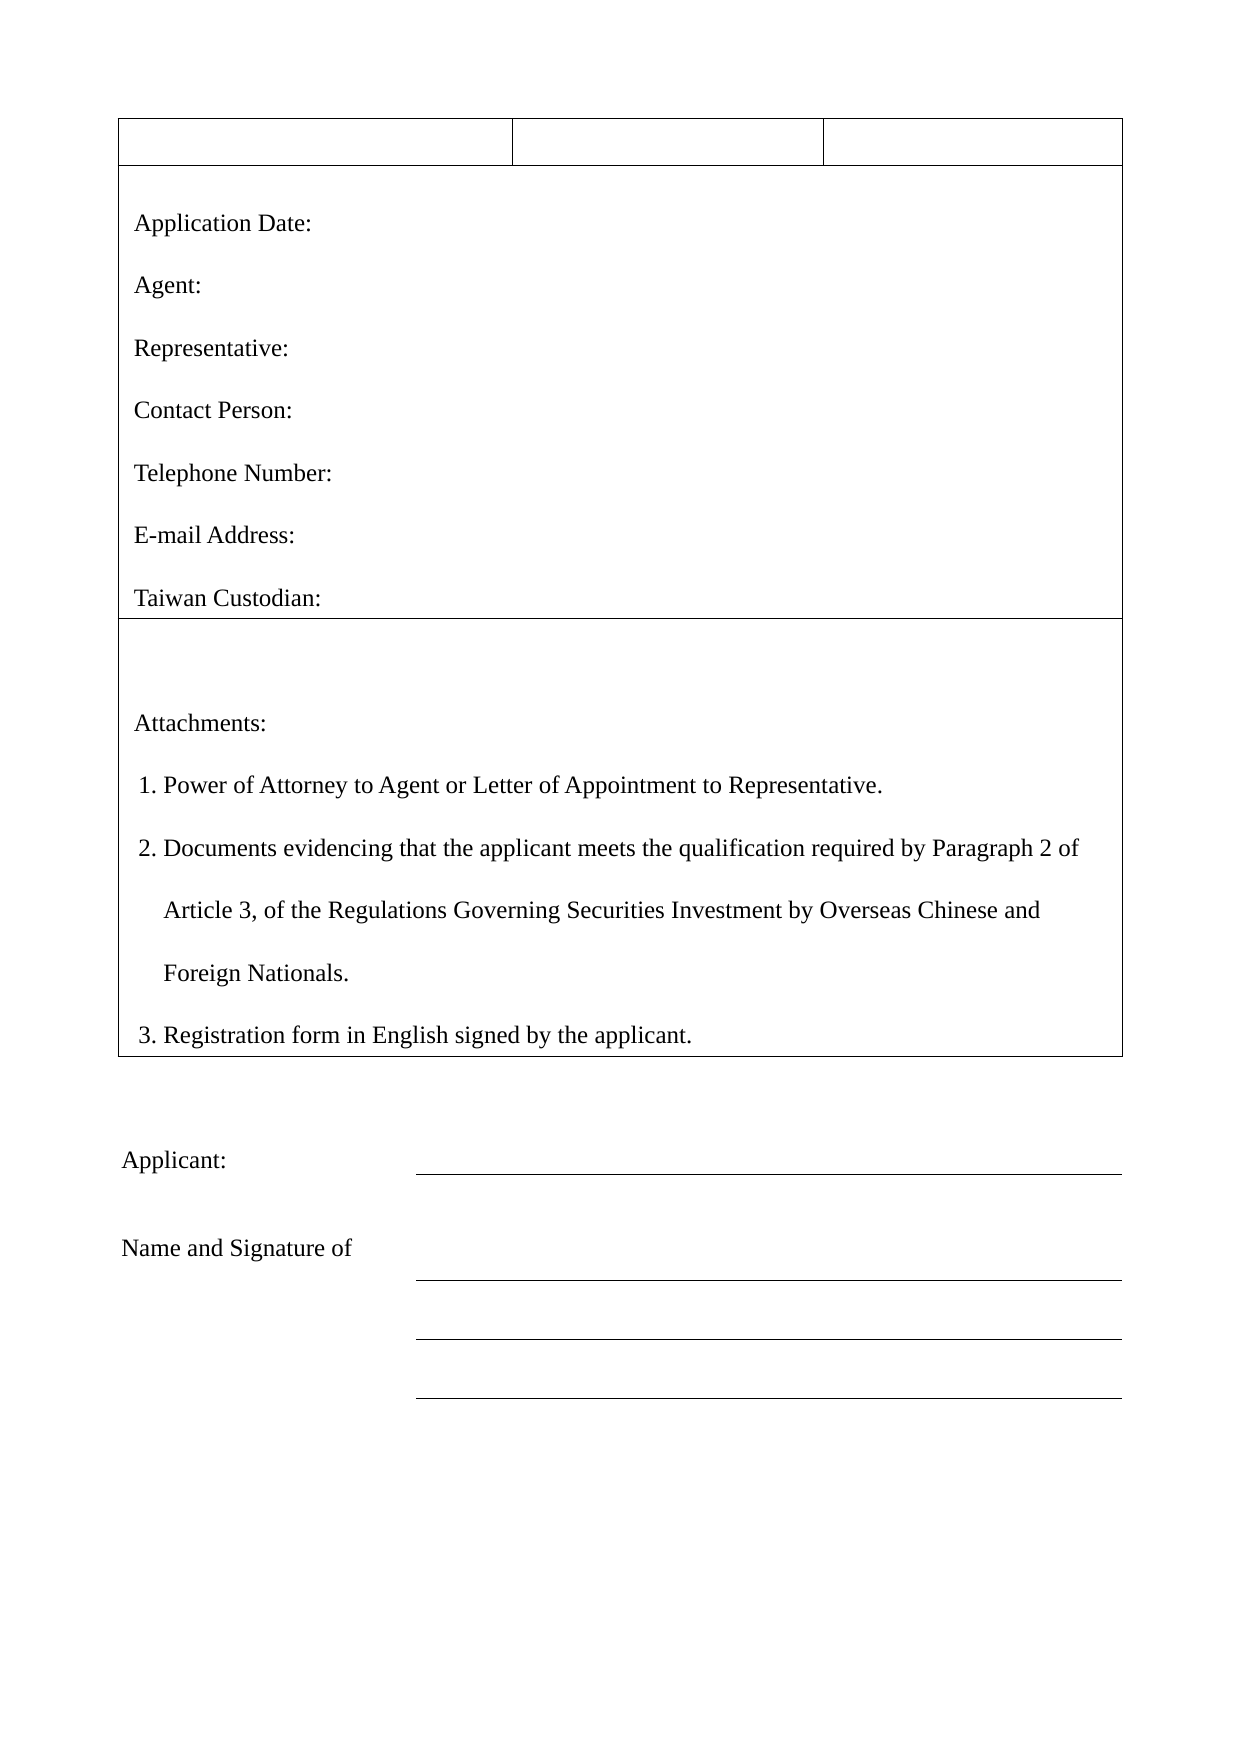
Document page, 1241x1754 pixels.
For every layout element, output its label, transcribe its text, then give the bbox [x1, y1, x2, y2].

table_cell [416, 1281, 1122, 1339]
table_cell Global Custodian [119, 119, 512, 165]
table_cell [416, 1057, 1122, 1174]
table_cell [416, 1175, 1122, 1280]
table_cell [513, 119, 823, 165]
table_cell [824, 119, 1122, 165]
table_cell [416, 1340, 1122, 1398]
table_cell Execution Date: [118, 1339, 416, 1398]
table_cell Name and Signature of Authorized Signatory: [118, 1174, 416, 1280]
table_cell Applicant: [118, 1057, 416, 1174]
table_cell Attachments: 1. Power of Attorney to Agent or Letter of Appointment to Representative. 2. Documents evidencing that the applicant meets the qualification required by Paragraph 2 of Article 3, of the Regulations Governing Securities Investment by Overseas Chinese and Foreign Nationals. 3. Registration form in English signed by the applicant. [119, 619, 1122, 1056]
table_cell Title: [118, 1280, 416, 1339]
table_cell Application Date: Agent: Representative: Contact Person: Telephone Number: E-mail Address: Taiwan Custodian: [119, 166, 1122, 618]
